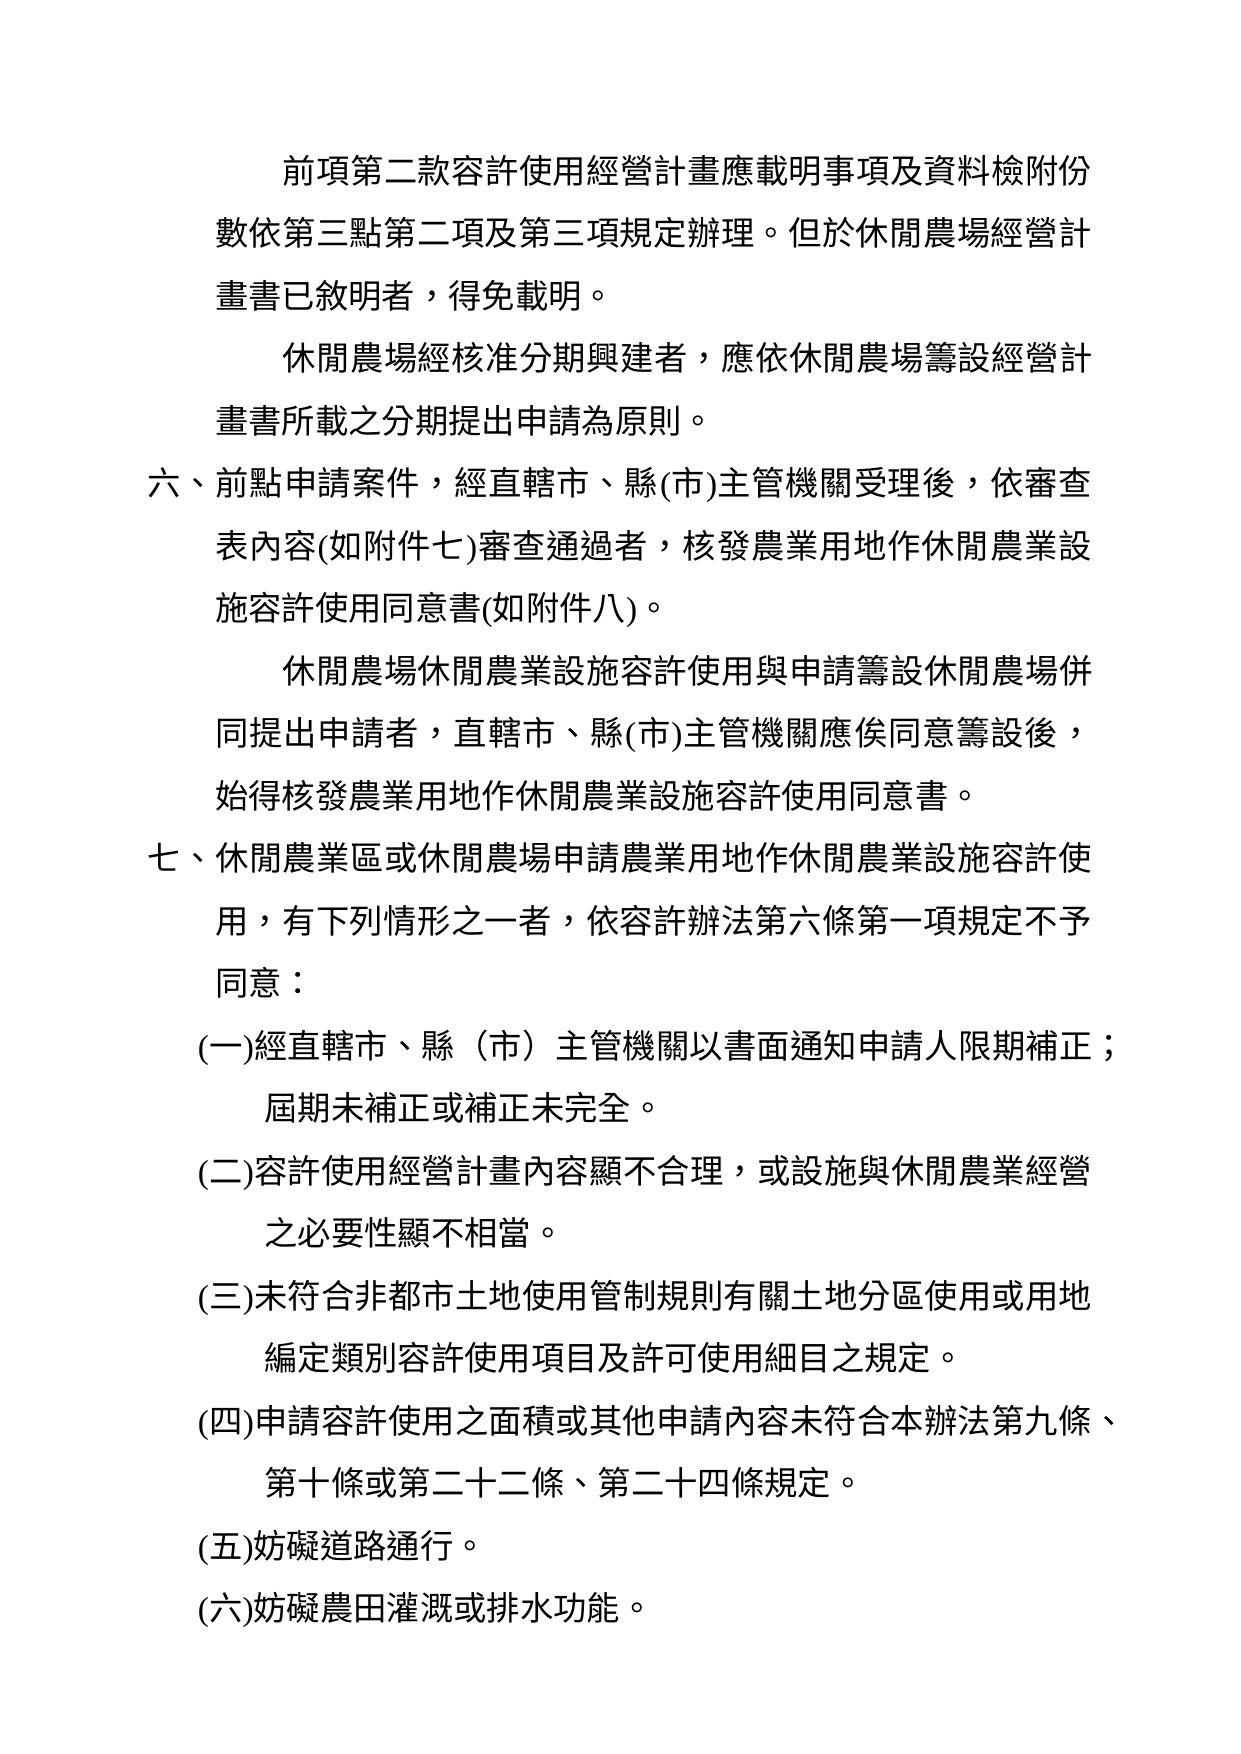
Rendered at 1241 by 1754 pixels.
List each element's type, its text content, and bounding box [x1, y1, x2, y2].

text (六)妨礙農田灌溉或排水功能。 [198, 1564, 1092, 1627]
text (四)申請容許使用之面積或其他申請內容未符合本辦法第九條、第十條或第二十二條、第二十四條規定。 [198, 1377, 1092, 1502]
text (三)未符合非都市土地使用管制規則有關土地分區使用或用地編定類別容許使用項目及許可使用細目之規定。 [198, 1252, 1092, 1377]
text 前項第二款容許使用經營計畫應載明事項及資料檢附份數依第三點第二項及第三項規定辦理。但於休閒農場經營計畫書已敘明者，得免載明。 [215, 127, 1092, 314]
text 七、休閒農業區或休閒農場申請農業用地作休閒農業設施容許使用，有下列情形之一者，依容許辦法第六條第一項規定不予同意： [148, 814, 1092, 1002]
text 休閒農場休閒農業設施容許使用與申請籌設休閒農場併同提出申請者，直轄市、縣(市)主管機關應俟同意籌設後，始得核發農業用地作休閒農業設施容許使用同意書。 [215, 627, 1092, 814]
text (五)妨礙道路通行。 [198, 1502, 1092, 1564]
text (一)經直轄市、縣（市）主管機關以書面通知申請人限期補正；屆期未補正或補正未完全。 [198, 1002, 1092, 1127]
text (二)容許使用經營計畫內容顯不合理，或設施與休閒農業經營之必要性顯不相當。 [198, 1127, 1092, 1252]
text 六、前點申請案件，經直轄市、縣(市)主管機關受理後，依審查表內容(如附件七)審查通過者，核發農業用地作休閒農業設施容許使用同意書(如附件八)。 [148, 439, 1092, 627]
text 休閒農場經核准分期興建者，應依休閒農場籌設經營計畫書所載之分期提出申請為原則。 [215, 314, 1092, 439]
